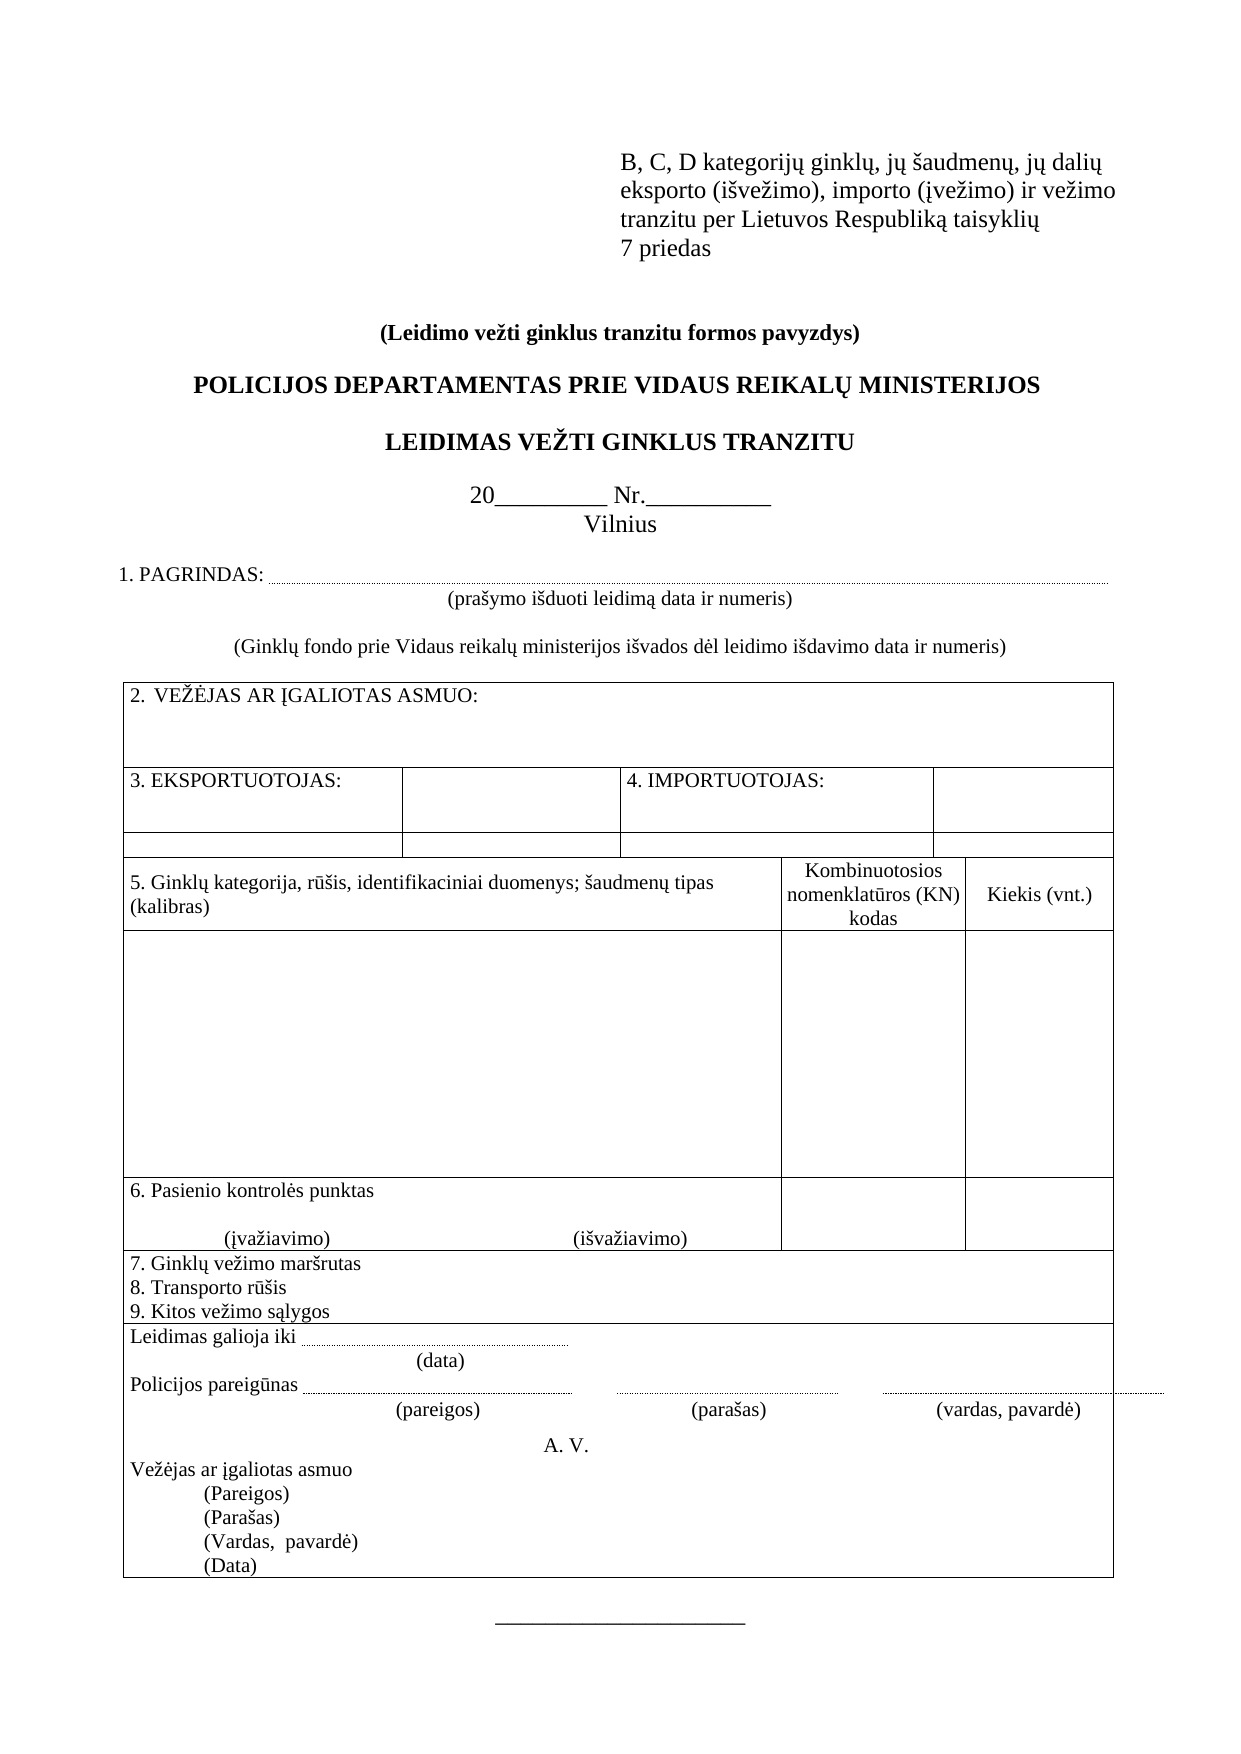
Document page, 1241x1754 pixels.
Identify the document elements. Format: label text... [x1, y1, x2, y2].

table_cell [782, 1178, 965, 1250]
table_cell [934, 833, 1113, 857]
table_cell Kiekis (vnt.) [966, 858, 1113, 930]
text B, C, D kategorijų ginklų, jų šaudmenų, jų dalių eksporto (išvežimo), importo (įvežimo) ir vežimo tranzitu per Lietuvos Respubliką taisyklių 7 priedas [620, 147, 1122, 262]
table_cell [124, 931, 781, 1177]
table_cell 4. IMPORTUOTOJAS: [621, 768, 933, 832]
table_cell [966, 931, 1113, 1177]
table_cell [403, 833, 620, 857]
table_cell Kombinuotosios nomenklatūros (KN) kodas [782, 858, 965, 930]
text (prašymo išduoti leidimą data ir numeris) [118, 586, 1122, 610]
table_cell [124, 833, 402, 857]
text 20_________ Nr.__________ [118, 480, 1122, 509]
subtitle POLICIJOS DEPARTAMENTAS PRIE VIDAUS REIKALŲ MINISTERIJOS [118, 370, 1122, 398]
subtitle LEIDIMAS VEŽTI GINKLUS TRANZITU [118, 427, 1122, 456]
table_cell [966, 1178, 1113, 1250]
table_cell 7. Ginklų vežimo maršrutas 8. Transporto rūšis 9. Kitos vežimo sąlygos [124, 1251, 1113, 1323]
table_header 2. VEŽĖJAS AR ĮGALIOTAS ASMUO: [124, 683, 1113, 767]
table_cell [934, 768, 1113, 832]
table_cell [403, 768, 620, 832]
text (Leidimo vežti ginklus tranzitu formos pavyzdys) [118, 319, 1122, 346]
table_cell [621, 833, 933, 857]
table_cell 6. Pasienio kontrolės punktas (įvažiavimo) (išvažiavimo) [124, 1178, 781, 1250]
table_cell [782, 931, 965, 1177]
table_cell Leidimas galioja iki (data) Policijos pareigūnas (pareigos) (parašas) (vardas, pavardė) A. V. Vežėjas ar įgaliotas asmuo (Pareigos) (Parašas) (Vardas, pavardė) (Data) [124, 1324, 1113, 1577]
table_cell 3. EKSPORTUOTOJAS: [124, 768, 402, 832]
text (Ginklų fondo prie Vidaus reikalų ministerijos išvados dėl leidimo išdavimo data ir numeris) [118, 634, 1122, 658]
text Vilnius [118, 509, 1122, 538]
text 1. PAGRINDAS: [118, 562, 1122, 586]
text –––––––––––––––––––– [118, 1607, 1122, 1635]
table_cell 5. Ginklų kategorija, rūšis, identifikaciniai duomenys; šaudmenų tipas (kalibras) [124, 858, 781, 930]
